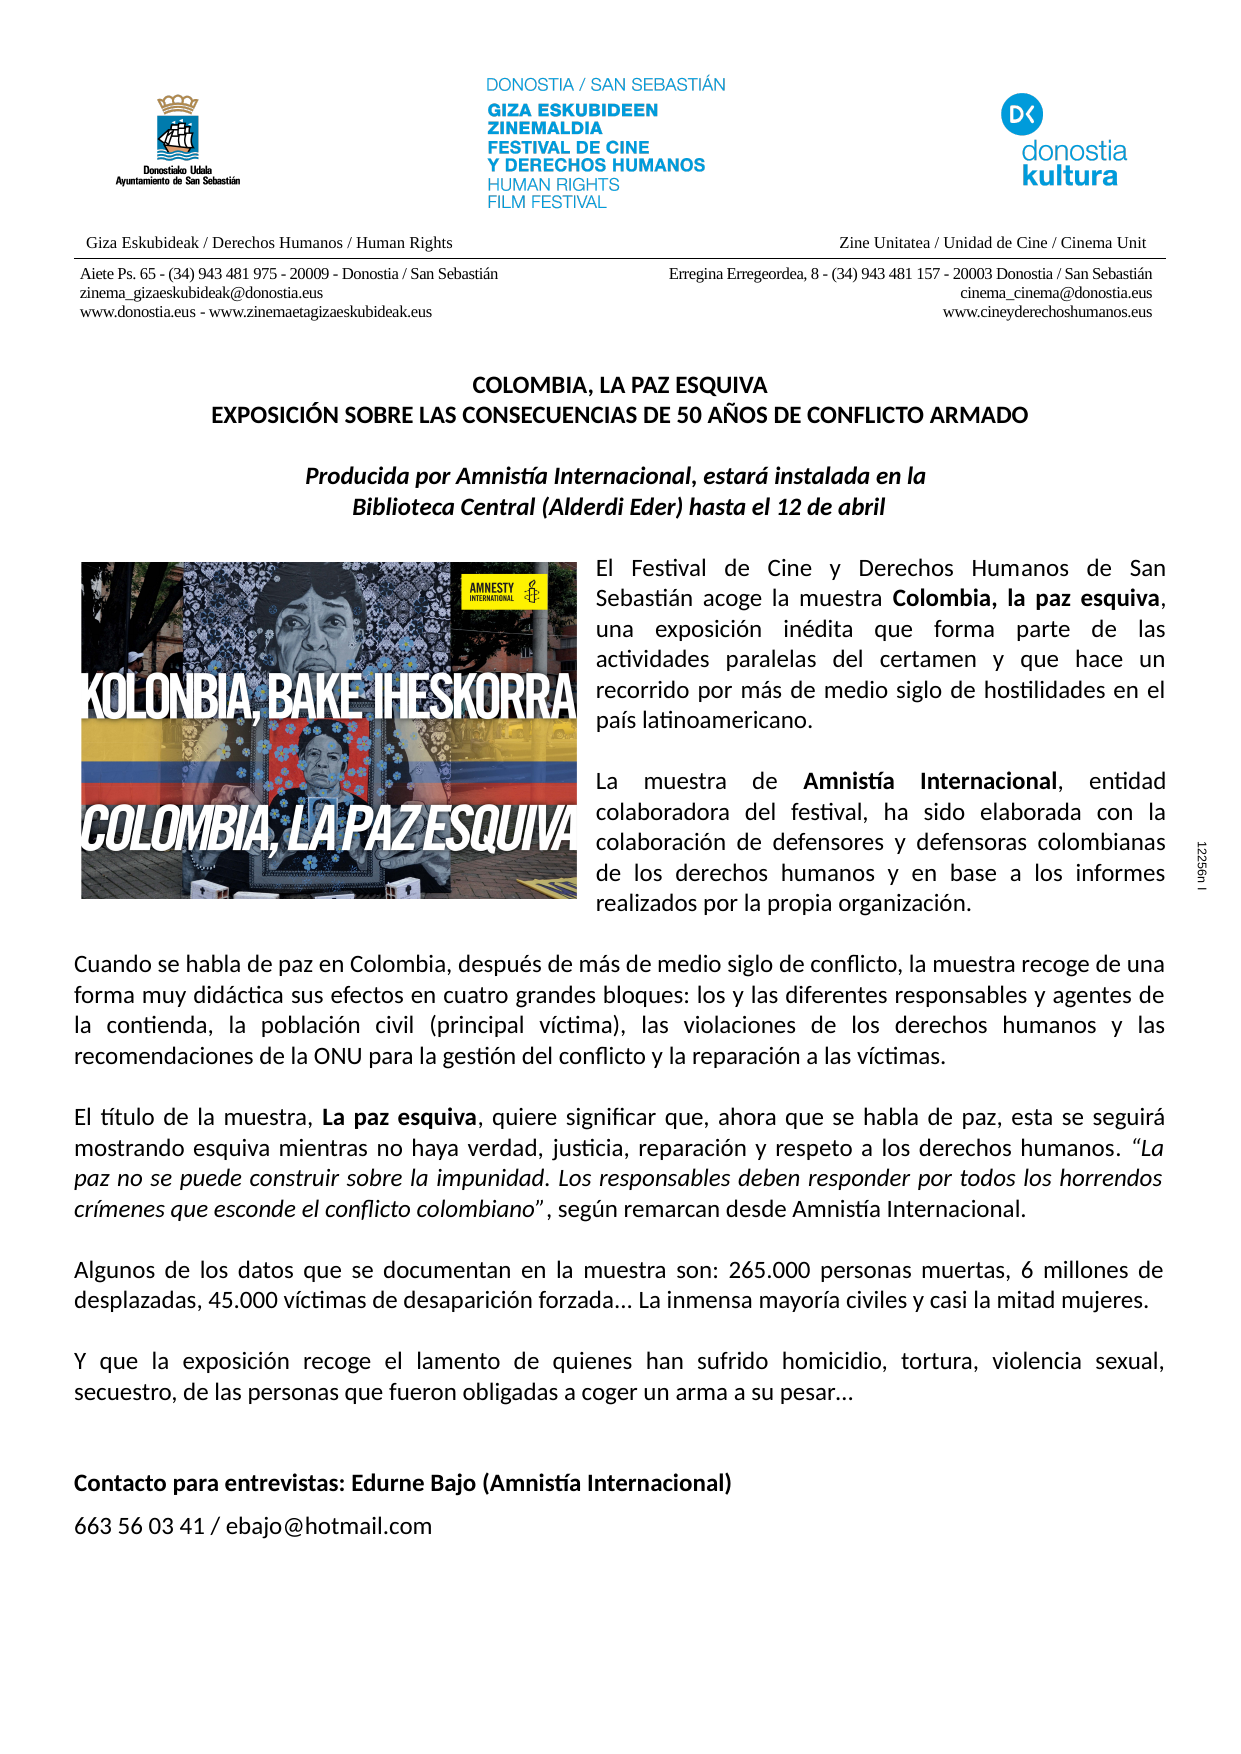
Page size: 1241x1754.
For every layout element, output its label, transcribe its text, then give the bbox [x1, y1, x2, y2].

text 663 56 03 41 / ebajo@hotmail.com [74, 1511, 1166, 1541]
text Algunos de los datos que se documentan en la muestra son: 265.000 personas muertas, 6 millones de desplazadas, 45.000 víctimas de desaparición forzada... La inmensa mayoría civiles y casi la mitad mujeres. [74, 1254, 1166, 1315]
text La muestra de Amnistía Internacional, entidad colaboradora del festival, ha sido elaborada con la colaboración de defensores y defensoras colombianas de los derechos humanos y en base a los informes realizados por la propia organización. [74, 766, 1166, 918]
text EXPOSICIÓN SOBRE LAS CONSECUENCIAS DE 50 AÑOS DE CONFLICTO ARMADO [74, 399, 1166, 430]
text Cuando se habla de paz en Colombia, después de más de medio siglo de conflicto, la muestra recoge de una forma muy didáctica sus efectos en cuatro grandes bloques: los y las diferentes responsables y agentes de la contienda, la población civil (principal víctima), las violaciones de los derechos humanos y las recomendaciones de la ONU para la gestión del conflicto y la reparación a las víctimas. [74, 949, 1166, 1071]
picture [73, 73, 1143, 215]
text COLOMBIA, LA PAZ ESQUIVA [74, 369, 1166, 399]
text Producida por Amnistía Internacional, estará instalada en la [74, 460, 1166, 491]
picture [81, 562, 578, 899]
text Y que la exposición recoge el lamento de quienes han sufrido homicidio, tortura, violencia sexual, secuestro, de las personas que fueron obligadas a coger un arma a su pesar… [74, 1345, 1166, 1406]
text El Festival de Cine y Derechos Humanos de San Sebastián acoge la muestra Colombia, la paz esquiva, una exposición inédita que forma parte de las actividades paralelas del certamen y que hace un recorrido por más de medio siglo de hostilidades en el país latinoamericano. [74, 552, 1166, 735]
text Biblioteca Central (Alderdi Eder) hasta el 12 de abril [74, 491, 1166, 521]
text El título de la muestra, La paz esquiva, quiere significar que, ahora que se habla de paz, esta se seguirá mostrando esquiva mientras no haya verdad, justicia, reparación y respeto a los derechos humanos. “La paz no se puede construir sobre la impunidad. Los responsables deben responder por todos los horrendos crímenes que esconde el conflicto colombiano”, según remarcan desde Amnistía Internacional. [74, 1101, 1166, 1223]
text Contacto para entrevistas: Edurne Bajo (Amnistía Internacional) [74, 1467, 1166, 1498]
